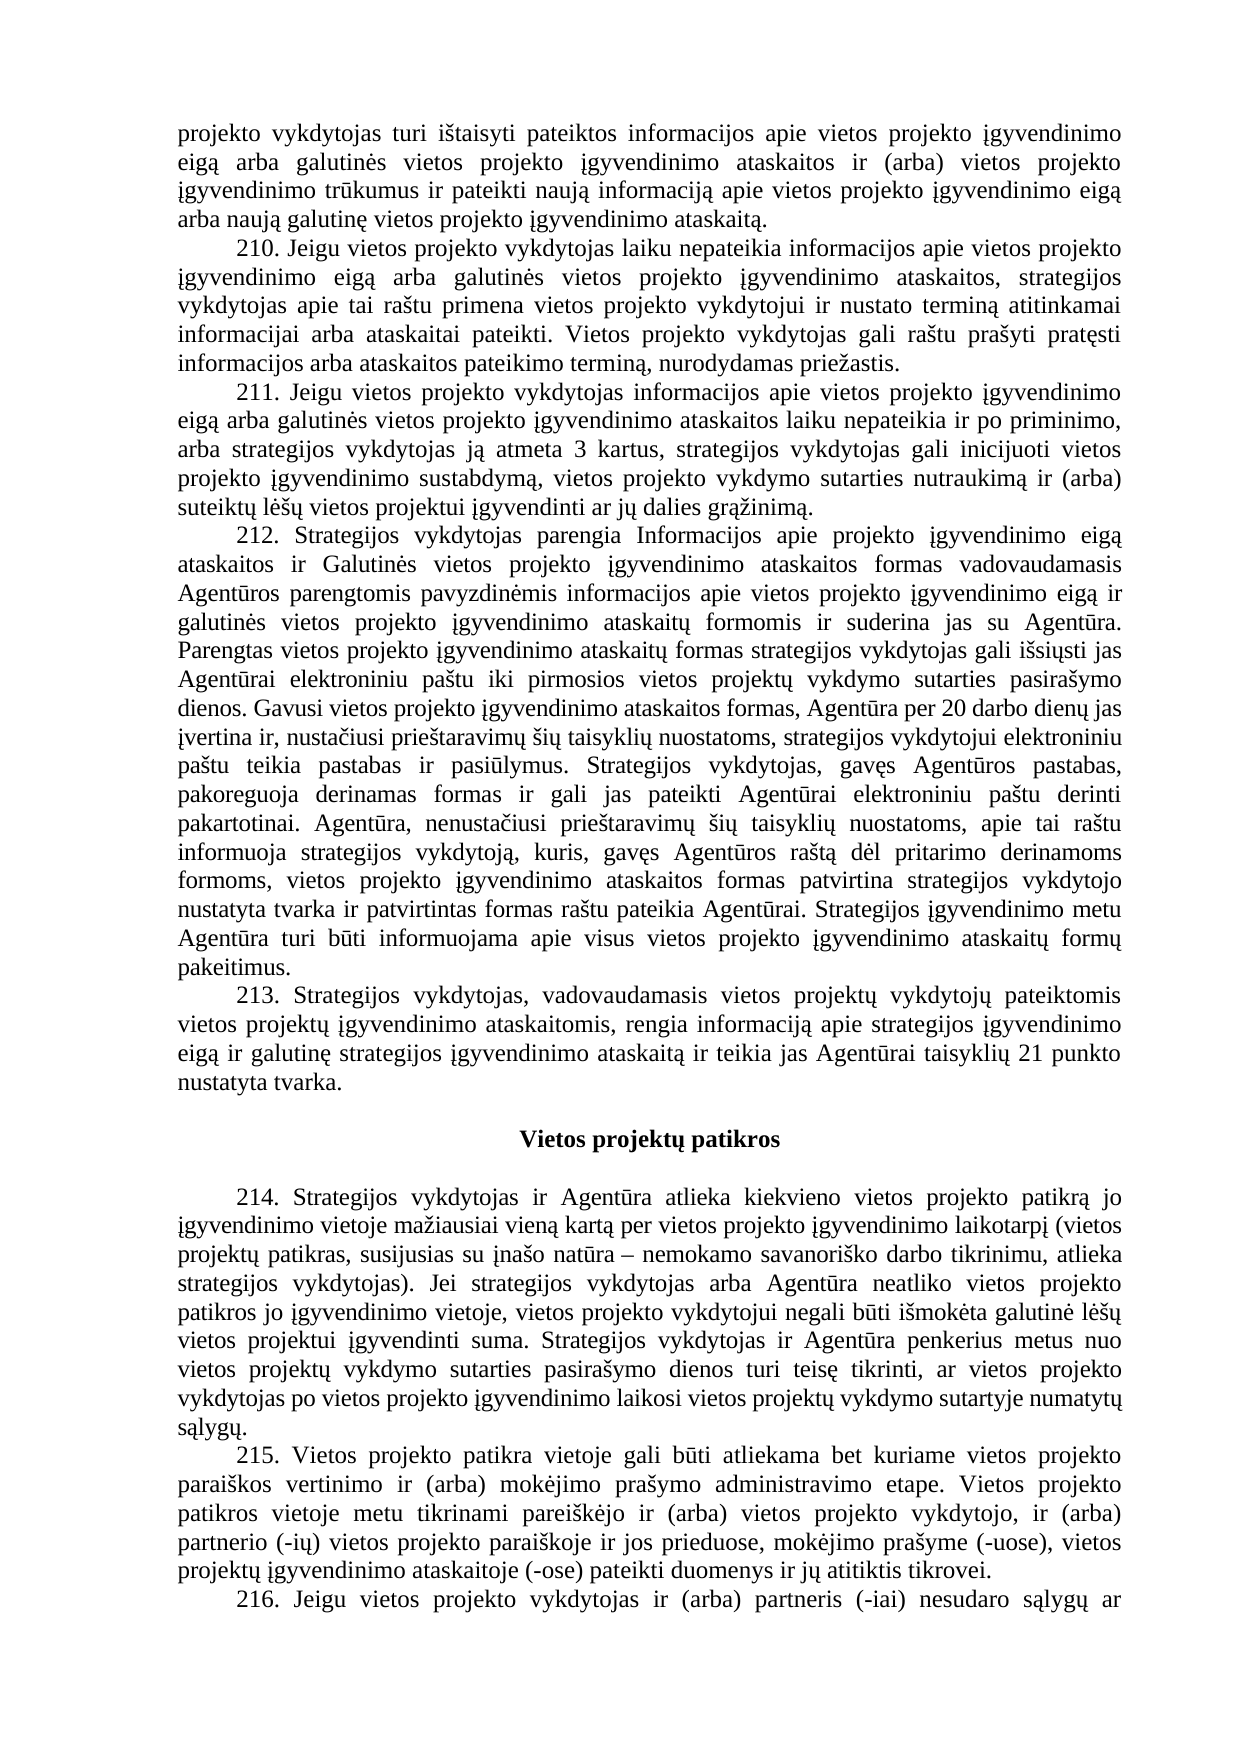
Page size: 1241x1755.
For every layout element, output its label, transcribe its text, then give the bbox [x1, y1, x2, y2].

text 216. Jeigu vietos projekto vykdytojas ir (arba) partneris (-iai) nesudaro sąlygų ar [177, 1584, 1122, 1613]
text 215. Vietos projekto patikra vietoje gali būti atliekama bet kuriame vietos projekto paraiškos vertinimo ir (arba) mokėjimo prašymo administravimo etape. Vietos projekto patikros vietoje metu tikrinami pareiškėjo ir (arba) vietos projekto vykdytojo, ir (arba) partnerio (-ių) vietos projekto paraiškoje ir jos prieduose, mokėjimo prašyme (-uose), vietos projektų įgyvendinimo ataskaitoje (-ose) pateikti duomenys ir jų atitiktis tikrovei. [177, 1441, 1122, 1584]
text 213. Strategijos vykdytojas, vadovaudamasis vietos projektų vykdytojų pateiktomis vietos projektų įgyvendinimo ataskaitomis, rengia informaciją apie strategijos įgyvendinimo eigą ir galutinę strategijos įgyvendinimo ataskaitą ir teikia jas Agentūrai taisyklių 21 punkto nustatyta tvarka. [177, 981, 1122, 1096]
text 214. Strategijos vykdytojas ir Agentūra atlieka kiekvieno vietos projekto patikrą jo įgyvendinimo vietoje mažiausiai vieną kartą per vietos projekto įgyvendinimo laikotarpį (vietos projektų patikras, susijusias su įnašo natūra – nemokamo savanoriško darbo tikrinimu, atlieka strategijos vykdytojas). Jei strategijos vykdytojas arba Agentūra neatliko vietos projekto patikros jo įgyvendinimo vietoje, vietos projekto vykdytojui negali būti išmokėta galutinė lėšų vietos projektui įgyvendinti suma. Strategijos vykdytojas ir Agentūra penkerius metus nuo vietos projektų vykdymo sutarties pasirašymo dienos turi teisę tikrinti, ar vietos projekto vykdytojas po vietos projekto įgyvendinimo laikosi vietos projektų vykdymo sutartyje numatytų sąlygų. [177, 1182, 1122, 1441]
text projekto vykdytojas turi ištaisyti pateiktos informacijos apie vietos projekto įgyvendinimo eigą arba galutinės vietos projekto įgyvendinimo ataskaitos ir (arba) vietos projekto įgyvendinimo trūkumus ir pateikti naują informaciją apie vietos projekto įgyvendinimo eigą arba naują galutinę vietos projekto įgyvendinimo ataskaitą. [177, 118, 1122, 233]
text Vietos projektų patikros [177, 1124, 1122, 1153]
text 212. Strategijos vykdytojas parengia Informacijos apie projekto įgyvendinimo eigą ataskaitos ir Galutinės vietos projekto įgyvendinimo ataskaitos formas vadovaudamasis Agentūros parengtomis pavyzdinėmis informacijos apie vietos projekto įgyvendinimo eigą ir galutinės vietos projekto įgyvendinimo ataskaitų formomis ir suderina jas su Agentūra. Parengtas vietos projekto įgyvendinimo ataskaitų formas strategijos vykdytojas gali išsiųsti jas Agentūrai elektroniniu paštu iki pirmosios vietos projektų vykdymo sutarties pasirašymo dienos. Gavusi vietos projekto įgyvendinimo ataskaitos formas, Agentūra per 20 darbo dienų jas įvertina ir, nustačiusi prieštaravimų šių taisyklių nuostatoms, strategijos vykdytojui elektroniniu paštu teikia pastabas ir pasiūlymus. Strategijos vykdytojas, gavęs Agentūros pastabas, pakoreguoja derinamas formas ir gali jas pateikti Agentūrai elektroniniu paštu derinti pakartotinai. Agentūra, nenustačiusi prieštaravimų šių taisyklių nuostatoms, apie tai raštu informuoja strategijos vykdytoją, kuris, gavęs Agentūros raštą dėl pritarimo derinamoms formoms, vietos projekto įgyvendinimo ataskaitos formas patvirtina strategijos vykdytojo nustatyta tvarka ir patvirtintas formas raštu pateikia Agentūrai. Strategijos įgyvendinimo metu Agentūra turi būti informuojama apie visus vietos projekto įgyvendinimo ataskaitų formų pakeitimus. [177, 521, 1122, 981]
text 211. Jeigu vietos projekto vykdytojas informacijos apie vietos projekto įgyvendinimo eigą arba galutinės vietos projekto įgyvendinimo ataskaitos laiku nepateikia ir po priminimo, arba strategijos vykdytojas ją atmeta 3 kartus, strategijos vykdytojas gali inicijuoti vietos projekto įgyvendinimo sustabdymą, vietos projekto vykdymo sutarties nutraukimą ir (arba) suteiktų lėšų vietos projektui įgyvendinti ar jų dalies grąžinimą. [177, 377, 1122, 521]
text 210. Jeigu vietos projekto vykdytojas laiku nepateikia informacijos apie vietos projekto įgyvendinimo eigą arba galutinės vietos projekto įgyvendinimo ataskaitos, strategijos vykdytojas apie tai raštu primena vietos projekto vykdytojui ir nustato terminą atitinkamai informacijai arba ataskaitai pateikti. Vietos projekto vykdytojas gali raštu prašyti pratęsti informacijos arba ataskaitos pateikimo terminą, nurodydamas priežastis. [177, 233, 1122, 377]
